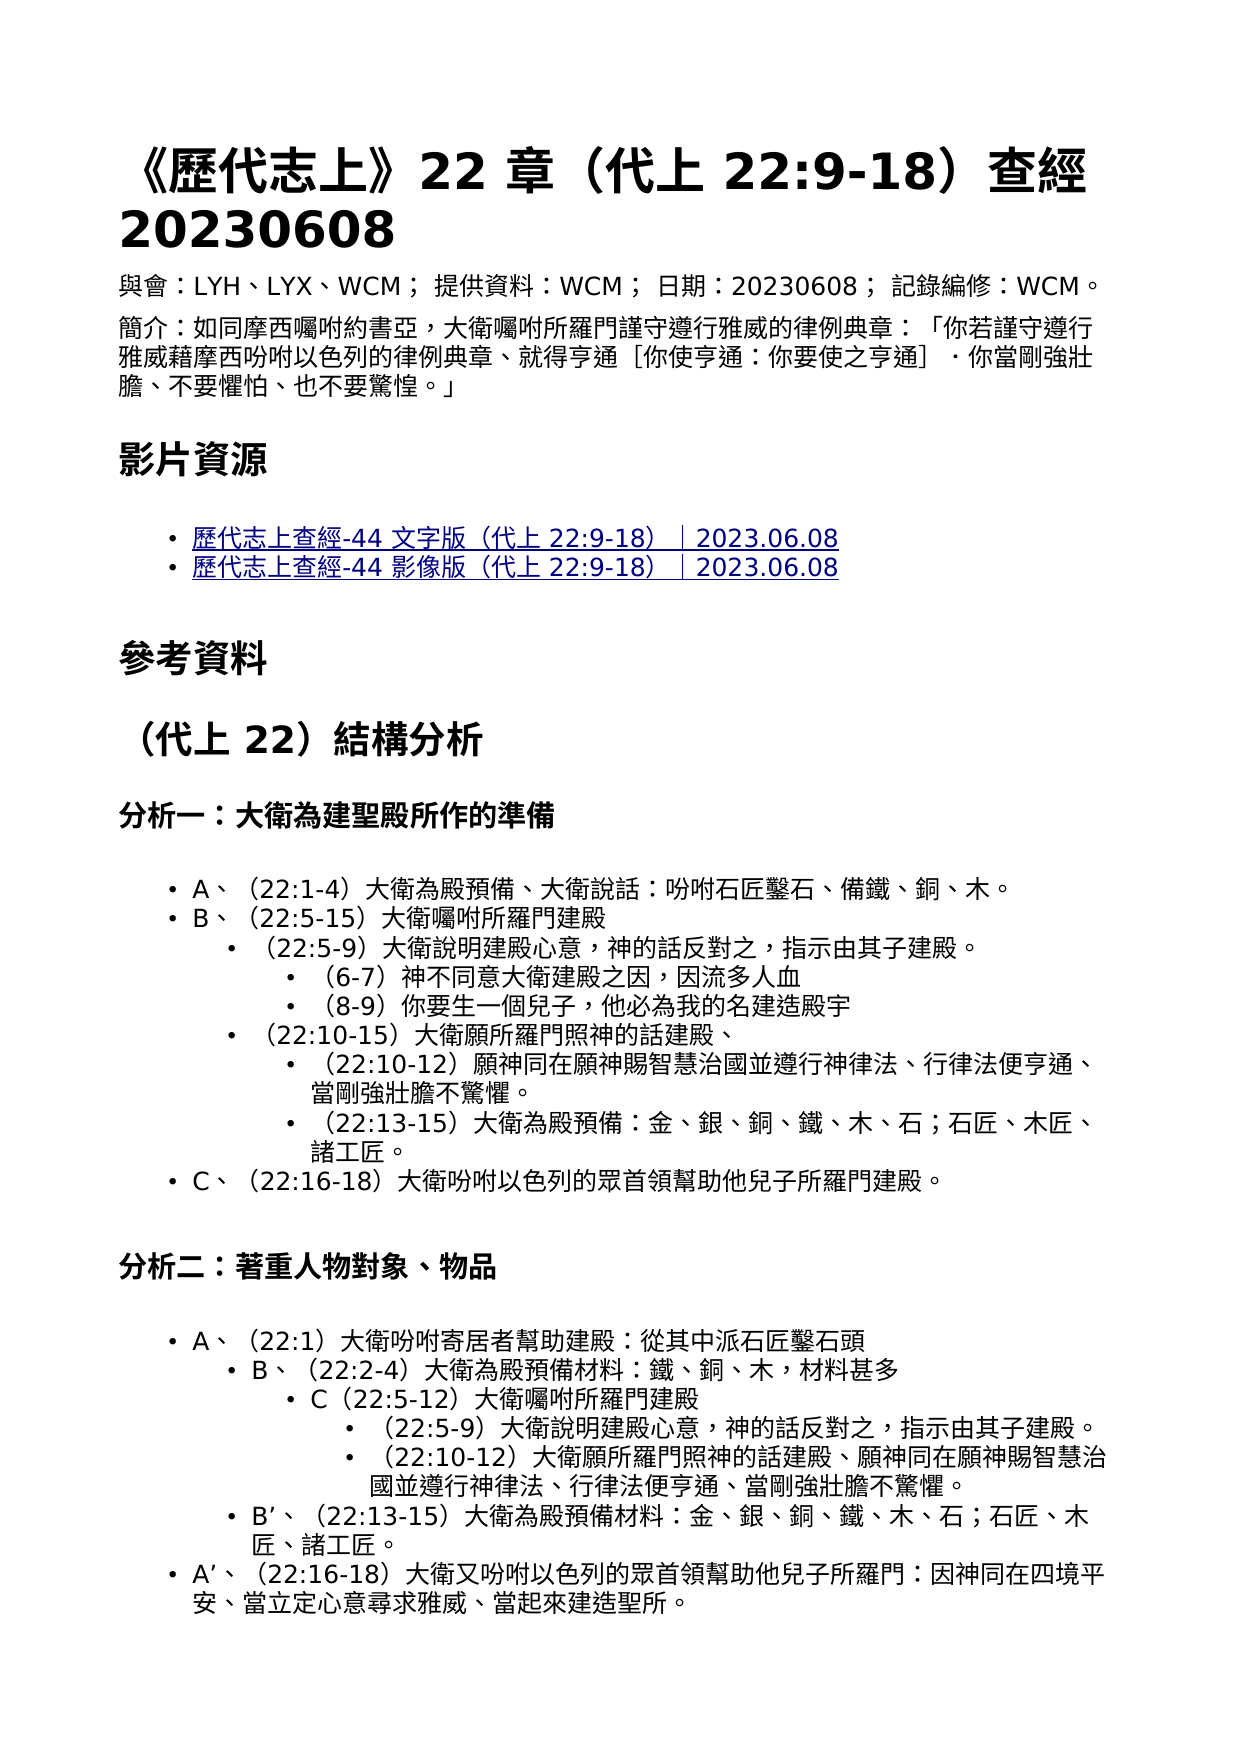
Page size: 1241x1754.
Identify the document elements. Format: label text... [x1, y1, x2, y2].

list C（22:5-12）大衛囑咐所羅門建殿 [295, 1385, 1122, 1414]
subtitle 分析一：大衛為建聖殿所作的準備 [118, 799, 1122, 833]
list A、（22:1-4）大衛為殿預備、大衛說話：吩咐石匠鑿石、備鐵、銅、木。 [177, 875, 1122, 904]
list C、（22:16-18）大衛吩咐以色列的眾首領幫助他兒子所羅門建殿。 [177, 1167, 1122, 1196]
list （6-7）神不同意大衛建殿之因，因流多人血 [295, 963, 1122, 992]
list B、（22:5-15）大衛囑咐所羅門建殿 [177, 904, 1122, 934]
subtitle 《歷代志上》22 章（代上 22:9-18）查經 20230608 [118, 143, 1122, 259]
text 簡介：如同摩西囑咐約書亞，大衛囑咐所羅門謹守遵行雅威的律例典章：「你若謹守遵行 雅威藉摩西吩咐以色列的律例典章、就得亨通［你使亨通：你要使之亨通］．你當剛強壯膽、不要懼怕、也不要驚惶。」 [118, 314, 1122, 401]
list （8-9）你要生一個兒子，他必為我的名建造殿宇 [295, 992, 1122, 1021]
list （22:10-12）大衛願所羅門照神的話建殿、願神同在願神賜智慧治國並遵行神律法、行律法便亨通、當剛強壯膽不驚懼。 [354, 1443, 1122, 1502]
list A、（22:1）大衛吩咐寄居者幫助建殿：從其中派石匠鑿石頭 [177, 1327, 1122, 1356]
list A’、（22:16-18）大衛又吩咐以色列的眾首領幫助他兒子所羅門：因神同在四境平安、當立定心意尋求雅威、當起來建造聖所。 [177, 1560, 1122, 1618]
text 與會：LYH、LYX、WCM； 提供資料：WCM； 日期：20230608； 記錄編修：WCM。 [118, 272, 1122, 301]
list B、（22:2-4）大衛為殿預備材料：鐵、銅、木，材料甚多 [236, 1356, 1122, 1385]
list （22:13-15）大衛為殿預備：金、銀、銅、鐵、木、石；石匠、木匠、諸工匠。 [295, 1109, 1122, 1167]
subtitle （代上 22）結構分析 [118, 718, 1122, 762]
list （22:5-9）大衛說明建殿心意，神的話反對之，指示由其子建殿。 [354, 1414, 1122, 1443]
list 歷代志上查經-44 影像版（代上 22:9-18）｜2023.06.08 [177, 553, 1122, 583]
list （22:10-12）願神同在願神賜智慧治國並遵行神律法、行律法便亨通、當剛強壯膽不驚懼。 [295, 1050, 1122, 1109]
list 歷代志上查經-44 文字版（代上 22:9-18）｜2023.06.08 [177, 524, 1122, 553]
list （22:5-9）大衛說明建殿心意，神的話反對之，指示由其子建殿。 [236, 934, 1122, 963]
list B’、（22:13-15）大衛為殿預備材料：金、銀、銅、鐵、木、石；石匠、木匠、諸工匠。 [236, 1502, 1122, 1560]
subtitle 參考資料 [118, 637, 1122, 681]
subtitle 影片資源 [118, 439, 1122, 482]
subtitle 分析二：著重人物對象、物品 [118, 1251, 1122, 1285]
list （22:10-15）大衛願所羅門照神的話建殿、 [236, 1021, 1122, 1050]
